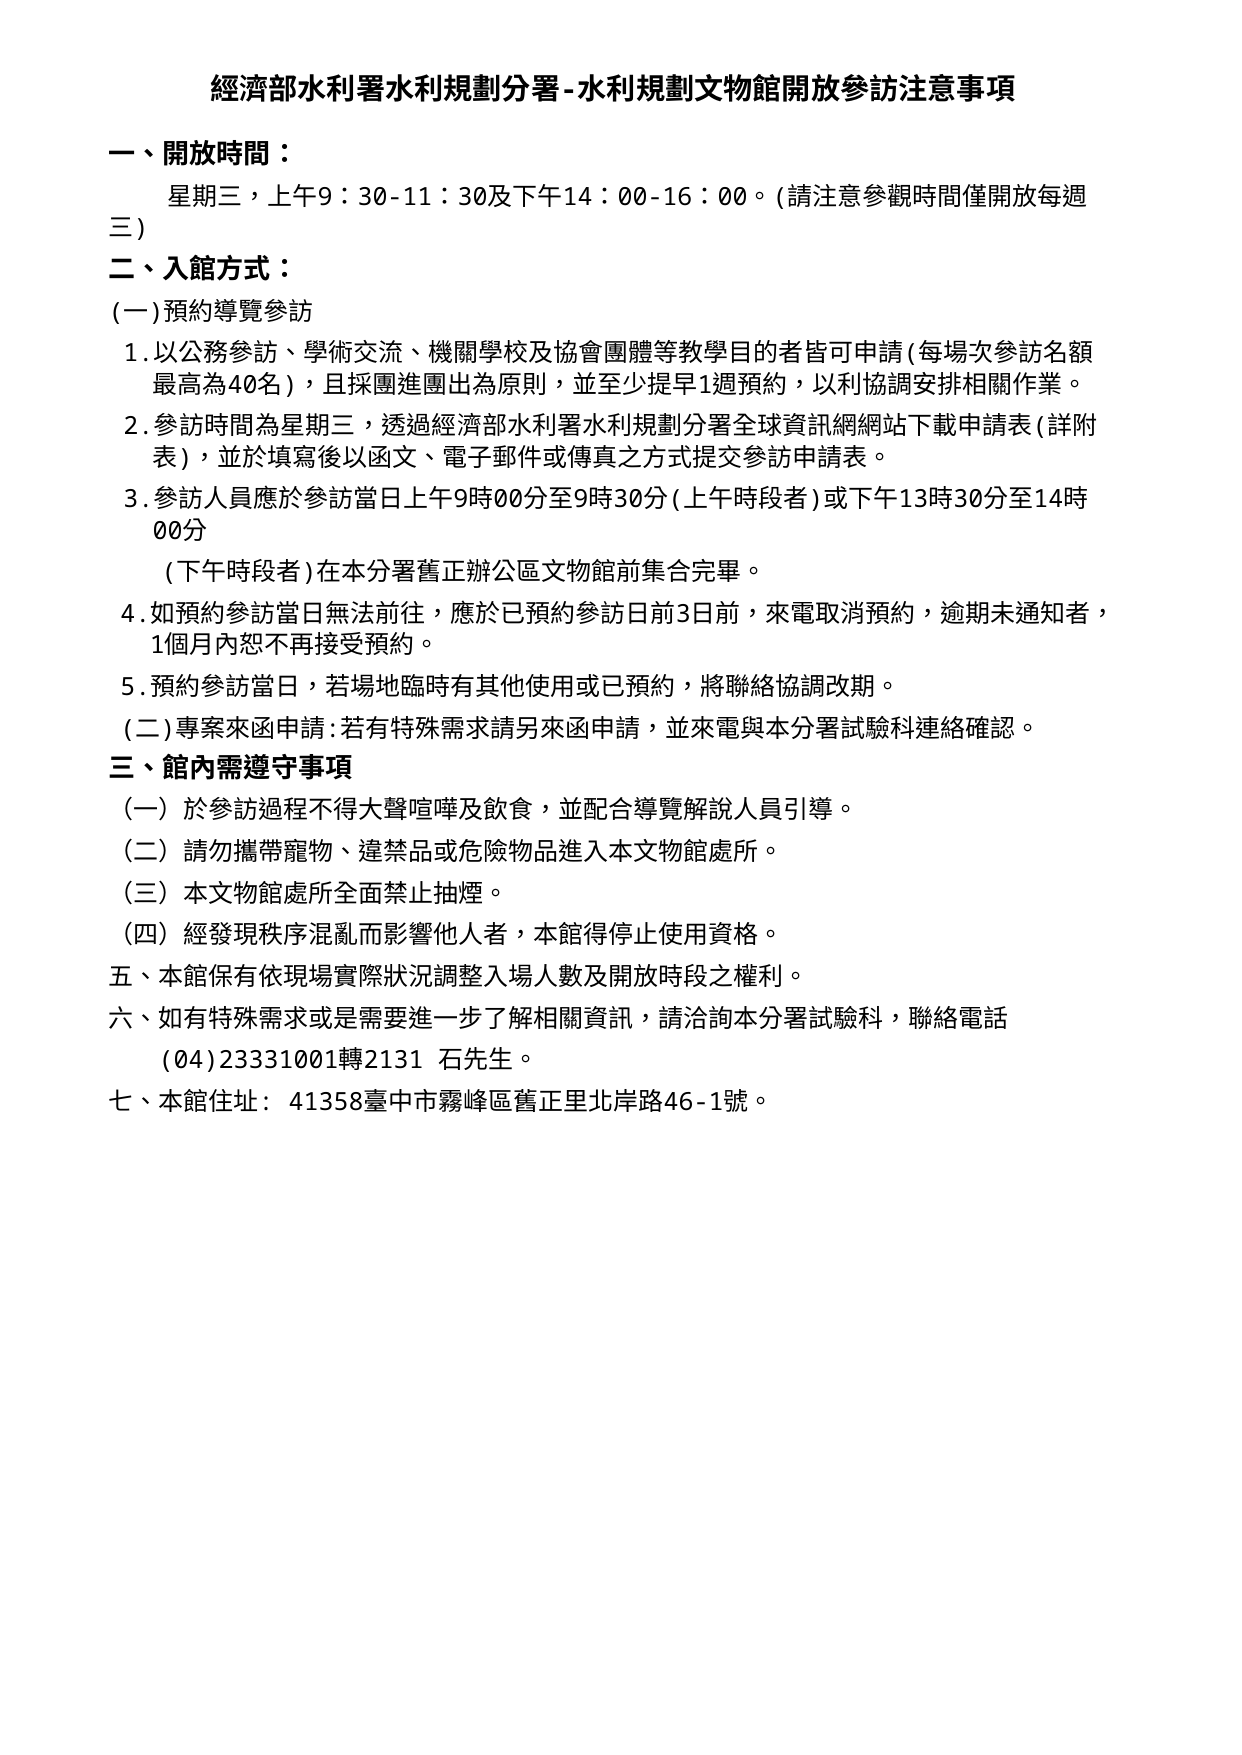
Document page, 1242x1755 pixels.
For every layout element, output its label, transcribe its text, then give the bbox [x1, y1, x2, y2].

text 5.預約參訪當日，若場地臨時有其他使用或已預約，將聯絡協調改期。 [120, 671, 1117, 702]
text 一、開放時間： [108, 112, 993, 177]
text (一)預約導覽參訪 [108, 295, 1117, 326]
text (04)23331001轉2131 石先生。 [158, 1043, 1117, 1075]
text 二、入館方式： [108, 253, 1117, 284]
text 2.參訪時間為星期三，透過經濟部水利署水利規劃分署全球資訊網網站下載申請表(詳附表)，並於填寫後以函文、電子郵件或傳真之方式提交參訪申請表。 [123, 410, 1117, 472]
text 星期三，上午9：30-11：30及下午14：00-16：00。(請注意參觀時間僅開放每週三) [108, 181, 1117, 243]
text 六、如有特殊需求或是需要進一步了解相關資訊，請洽詢本分署試驗科，聯絡電話 [108, 1002, 1117, 1033]
text (二)專案來函申請:若有特殊需求請另來函申請，並來電與本分署試驗科連絡確認。 [120, 712, 1117, 744]
text （二）請勿攜帶寵物、違禁品或危險物品進入本文物館處所。 [108, 835, 1117, 867]
text （一）於參訪過程不得大聲喧嘩及飲食，並配合導覽解說人員引導。 [108, 793, 1117, 825]
text 4.如預約參訪當日無法前往，應於已預約參訪日前3日前，來電取消預約，逾期未通知者，1個月內恕不再接受預約。 [120, 598, 1117, 660]
text 七、本館住址: 41358臺中市霧峰區舊正里北岸路46-1號。 [108, 1085, 1117, 1117]
text （四）經發現秩序混亂而影響他人者，本館得停止使用資格。 [108, 918, 1117, 950]
text 五、本館保有依現場實際狀況調整入場人數及開放時段之權利。 [108, 960, 1117, 992]
text (下午時段者)在本分署舊正辦公區文物館前集合完畢。 [161, 556, 1117, 587]
text 三、館內需遵守事項 [108, 752, 1117, 783]
text （三）本文物館處所全面禁止抽煙。 [108, 877, 1117, 908]
text 經濟部水利署水利規劃分署-水利規劃文物館開放參訪注意事項 [108, 48, 1117, 112]
text 1.以公務參訪、學術交流、機關學校及協會團體等教學目的者皆可申請(每場次參訪名額最高為40名)，且採團進團出為原則，並至少提早1週預約，以利協調安排相關作業。 [123, 337, 1117, 399]
text 3.參訪人員應於參訪當日上午9時00分至9時30分(上午時段者)或下午13時30分至14時00分 [123, 483, 1117, 545]
